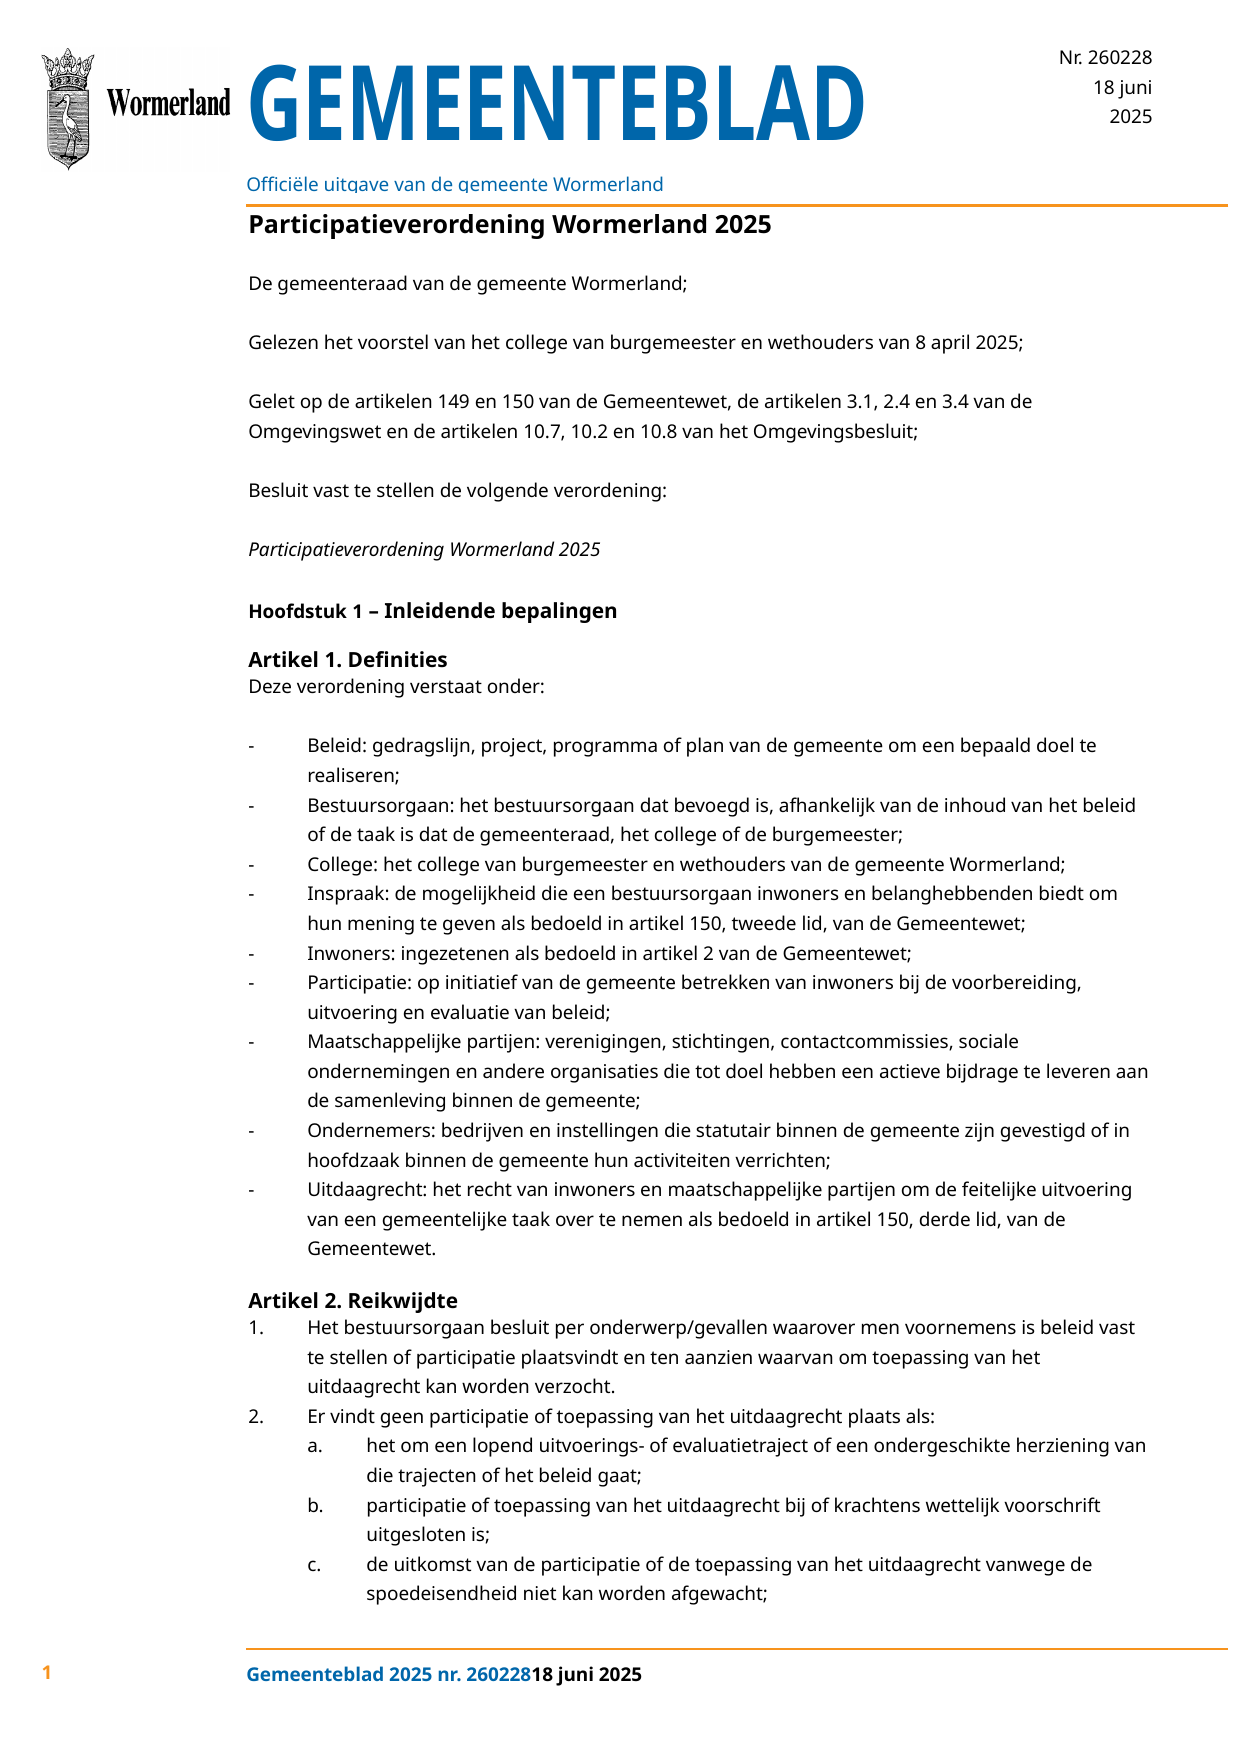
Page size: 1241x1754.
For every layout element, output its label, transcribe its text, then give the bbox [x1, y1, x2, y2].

text Gelezen het voorstel van het college van burgemeester en wethouders van 8 april 2025; [248, 329, 1152, 355]
text Artikel 1. Definities [248, 645, 1152, 673]
list het om een lopend uitvoerings- of evaluatietraject of een ondergeschikte herziening van die trajecten of het beleid gaat; [307, 1433, 1152, 1488]
text De gemeenteraad van de gemeente Wormerland; [248, 270, 1152, 296]
list Uitdaagrecht: het recht van inwoners en maatschappelijke partijen om de feitelijke uitvoering van een gemeentelijke taak over te nemen als bedoeld in artikel 150, derde lid, van de Gemeentewet. [248, 1176, 1152, 1261]
list Er vindt geen participatie of toepassing van het uitdaagrecht plaats als: [248, 1403, 1152, 1429]
list Inwoners: ingezetenen als bedoeld in artikel 2 van de Gemeentewet; [248, 940, 1152, 965]
text Besluit vast te stellen de volgende verordening: [248, 477, 1152, 503]
list Beleid: gedragslijn, project, programma of plan van de gemeente om een bepaald doel te realiseren; [248, 733, 1152, 788]
list participatie of toepassing van het uitdaagrecht bij of krachtens wettelijk voorschrift uitgesloten is; [307, 1492, 1152, 1547]
list Bestuursorgaan: het bestuursorgaan dat bevoegd is, afhankelijk van de inhoud van het beleid of de taak is dat de gemeenteraad, het college of de burgemeester; [248, 792, 1152, 847]
text Participatieverordening Wormerland 2025 [248, 537, 1152, 562]
text Participatieverordening Wormerland 2025 [248, 207, 1152, 241]
picture [41, 47, 231, 172]
list Het bestuursorgaan besluit per onderwerp/gevallen waarover men voornemens is beleid vast te stellen of participatie plaatsvindt en ten aanzien waarvan om toepassing van het uitdaagrecht kan worden verzocht. [248, 1314, 1152, 1399]
text Deze verordening verstaat onder: [248, 673, 1152, 699]
text Gelet op de artikelen 149 en 150 van de Gemeentewet, de artikelen 3.1, 2.4 en 3.4 van de Omgevingswet en de artikelen 10.7, 10.2 en 10.8 van het Omgevingsbesluit; [248, 389, 1152, 444]
list Inspraak: de mogelijkheid die een bestuursorgaan inwoners en belanghebbenden biedt om hun mening te geven als bedoeld in artikel 150, tweede lid, van de Gemeentewet; [248, 881, 1152, 936]
list College: het college van burgemeester en wethouders van de gemeente Wormerland; [248, 851, 1152, 877]
list Maatschappelijke partijen: verenigingen, stichtingen, contactcommissies, sociale ondernemingen en andere organisaties die tot doel hebben een actieve bijdrage te leveren aan de samenleving binnen de gemeente; [248, 1028, 1152, 1113]
text Artikel 2. Reikwijdte [248, 1286, 1152, 1314]
list de uitkomst van de participatie of de toepassing van het uitdaagrecht vanwege de spoedeisendheid niet kan worden afgewacht; [307, 1551, 1152, 1606]
list Ondernemers: bedrijven en instellingen die statutair binnen de gemeente zijn gevestigd of in hoofdzaak binnen de gemeente hun activiteiten verrichten; [248, 1117, 1152, 1172]
text Hoofdstuk 1 – Inleidende bepalingen [248, 596, 1152, 624]
list Participatie: op initiatief van de gemeente betrekken van inwoners bij de voorbereiding, uitvoering en evaluatie van beleid; [248, 969, 1152, 1024]
